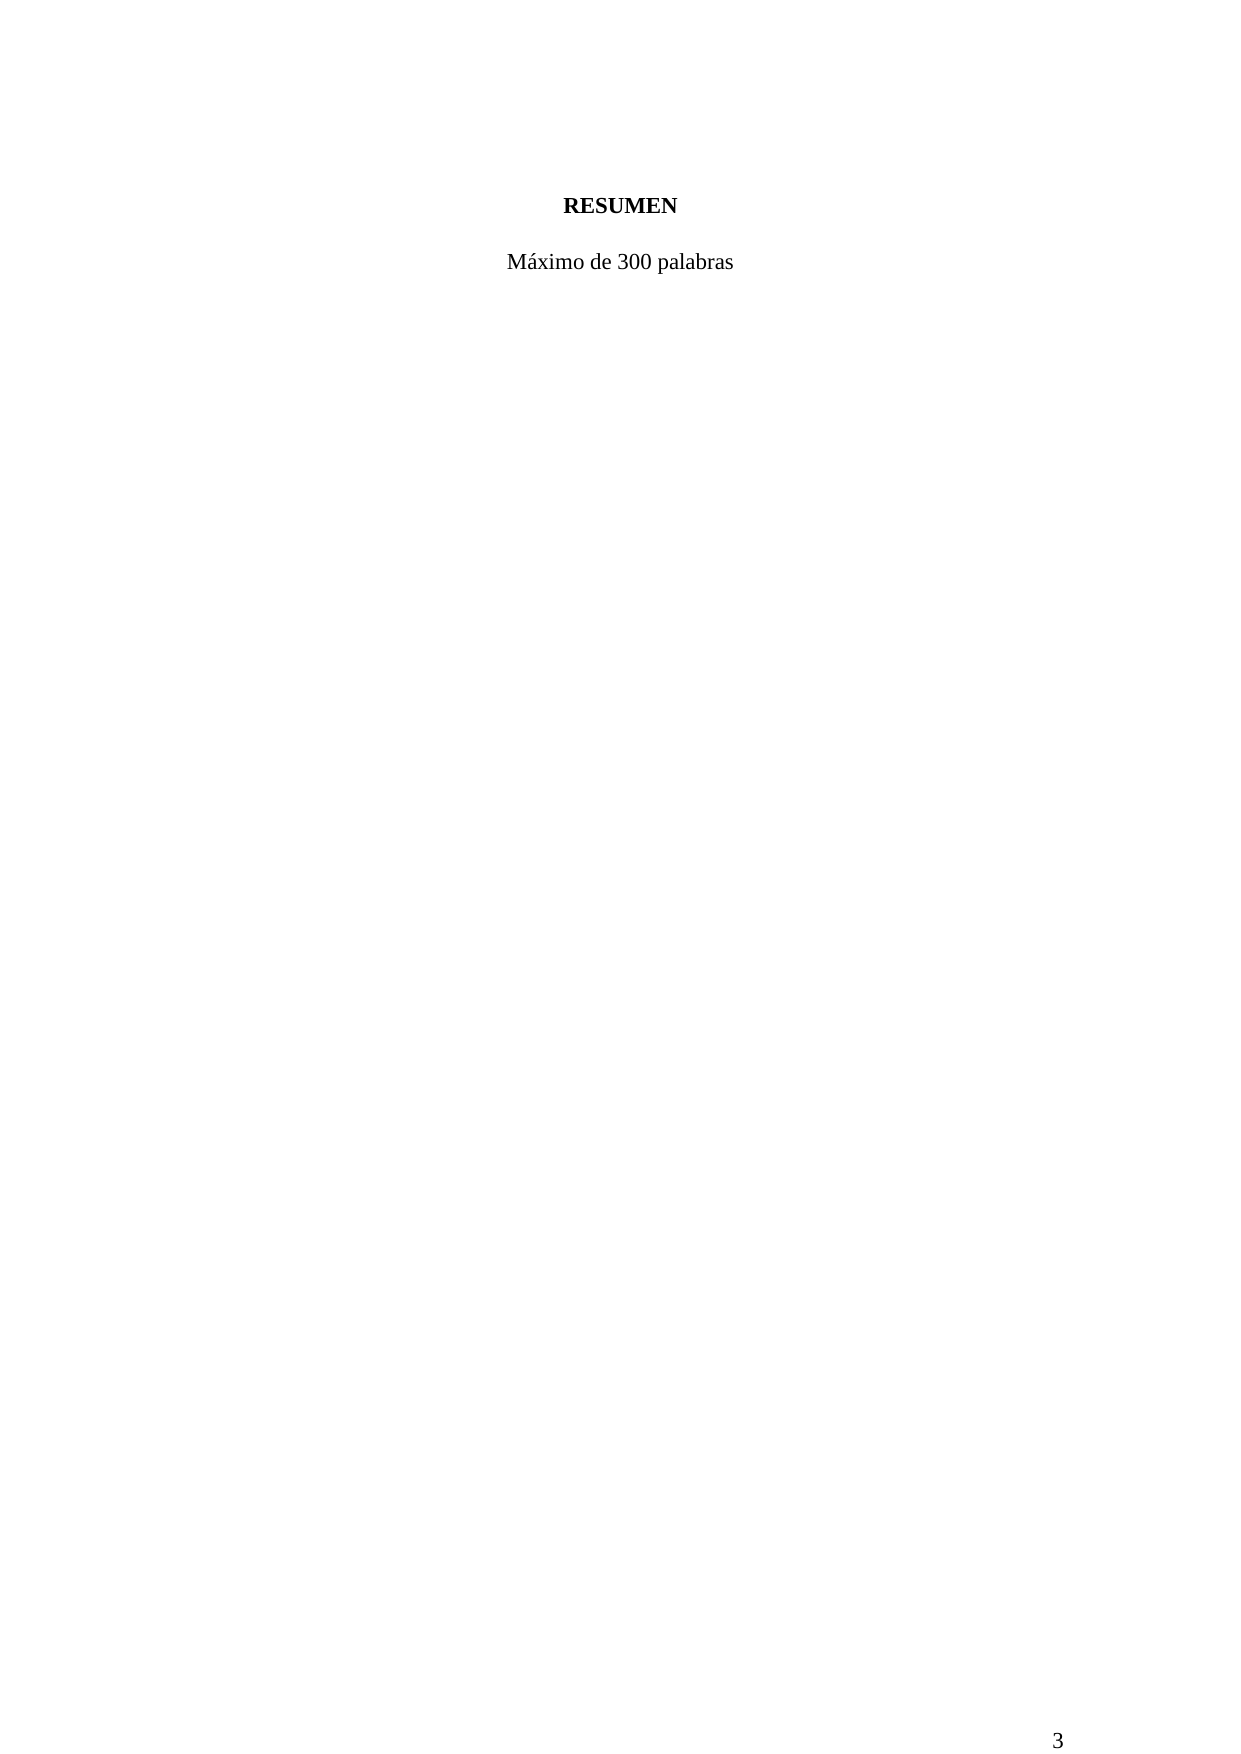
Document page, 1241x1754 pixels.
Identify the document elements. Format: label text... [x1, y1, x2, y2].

text RESUMEN [177, 192, 1063, 219]
text Máximo de 300 palabras [177, 248, 1063, 275]
